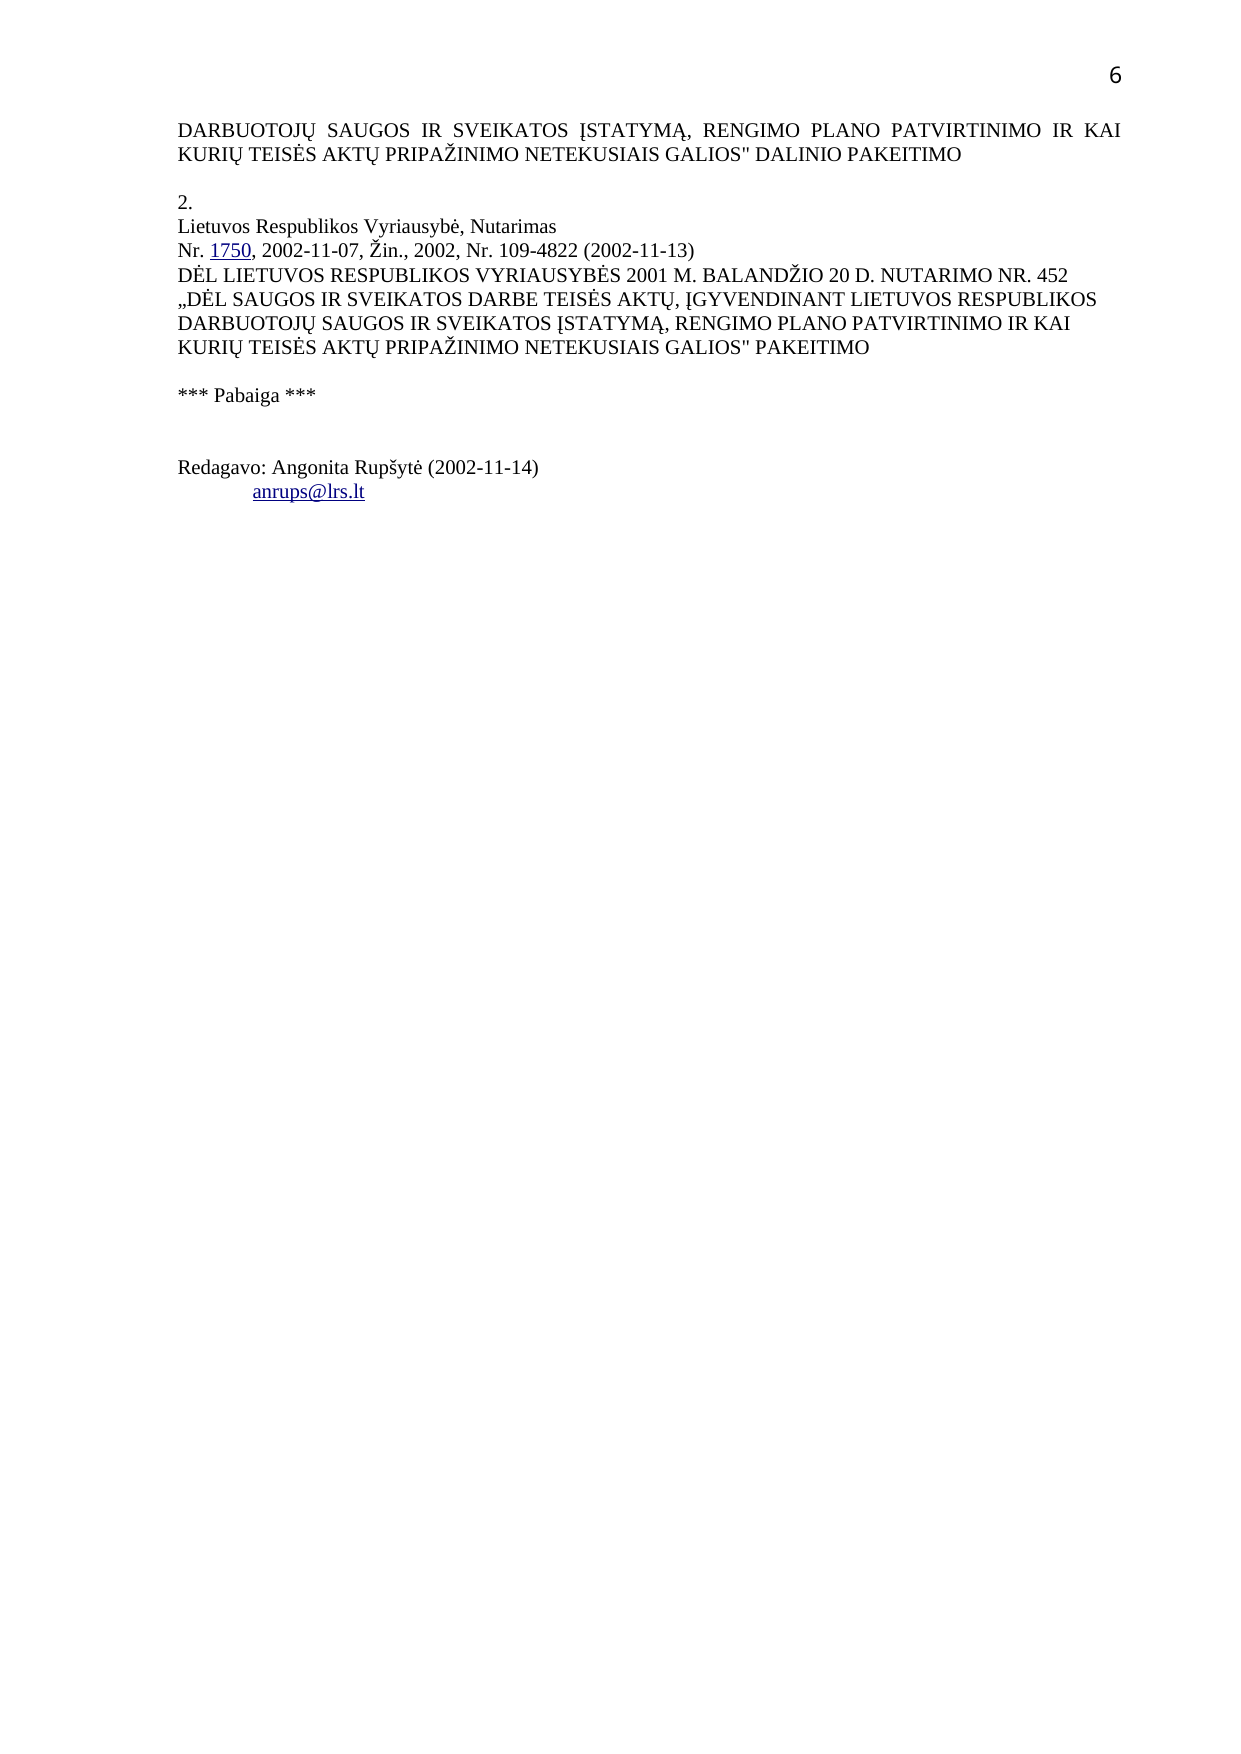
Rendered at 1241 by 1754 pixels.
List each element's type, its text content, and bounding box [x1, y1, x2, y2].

text DARBUOTOJŲ SAUGOS IR SVEIKATOS ĮSTATYMĄ, RENGIMO PLANO PATVIRTINIMO IR KAI KURIŲ TEISĖS AKTŲ PRIPAŽINIMO NETEKUSIAIS GALIOS" DALINIO PAKEITIMO [177, 118, 1122, 166]
text anrups@lrs.lt [177, 479, 1122, 503]
text Lietuvos Respublikos Vyriausybė, Nutarimas [177, 214, 1122, 238]
text Redagavo: Angonita Rupšytė (2002-11-14) [177, 455, 1122, 479]
text *** Pabaiga *** [177, 383, 1122, 407]
text DĖL LIETUVOS RESPUBLIKOS VYRIAUSYBĖS 2001 M. BALANDŽIO 20 D. NUTARIMO NR. 452 „DĖL SAUGOS IR SVEIKATOS DARBE TEISĖS AKTŲ, ĮGYVENDINANT LIETUVOS RESPUBLIKOS DARBUOTOJŲ SAUGOS IR SVEIKATOS ĮSTATYMĄ, RENGIMO PLANO PATVIRTINIMO IR KAI KURIŲ TEISĖS AKTŲ PRIPAŽINIMO NETEKUSIAIS GALIOS" PAKEITIMO [177, 262, 1122, 359]
text Nr. 1750, 2002-11-07, Žin., 2002, Nr. 109-4822 (2002-11-13) [177, 238, 1122, 262]
text 2. [177, 190, 1122, 214]
